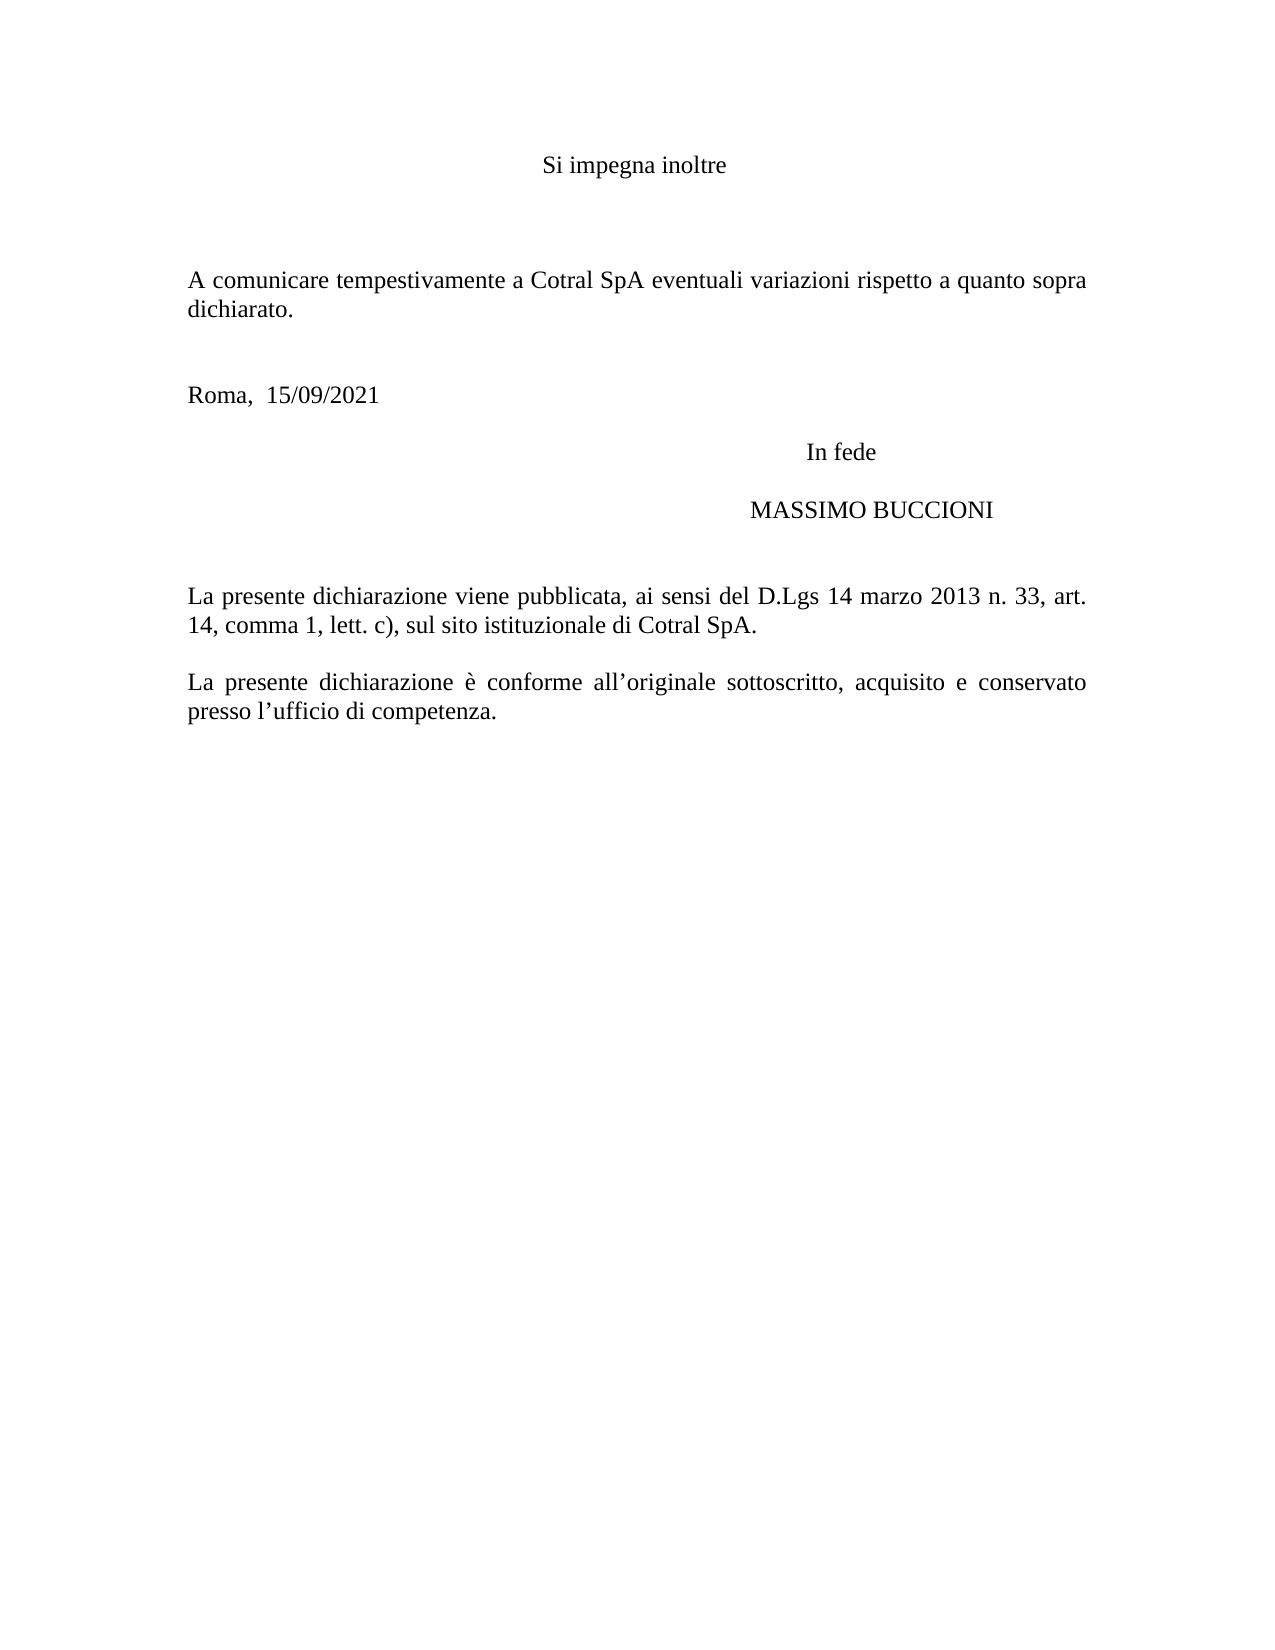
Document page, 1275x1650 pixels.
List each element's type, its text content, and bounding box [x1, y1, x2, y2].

text In fede [187, 437, 1087, 466]
text La presente dichiarazione è conforme all’originale sottoscritto, acquisito e conservato presso l’ufficio di competenza. [187, 667, 1087, 725]
text MASSIMO BUCCIONI [187, 495, 1087, 524]
text Si impegna inoltre [187, 150, 1087, 179]
text Roma, 15/09/2021 [187, 380, 1087, 409]
text A comunicare tempestivamente a Cotral SpA eventuali variazioni rispetto a quanto sopra dichiarato. [187, 265, 1087, 322]
text La presente dichiarazione viene pubblicata, ai sensi del D.Lgs 14 marzo 2013 n. 33, art. 14, comma 1, lett. c), sul sito istituzionale di Cotral SpA. [187, 581, 1087, 639]
